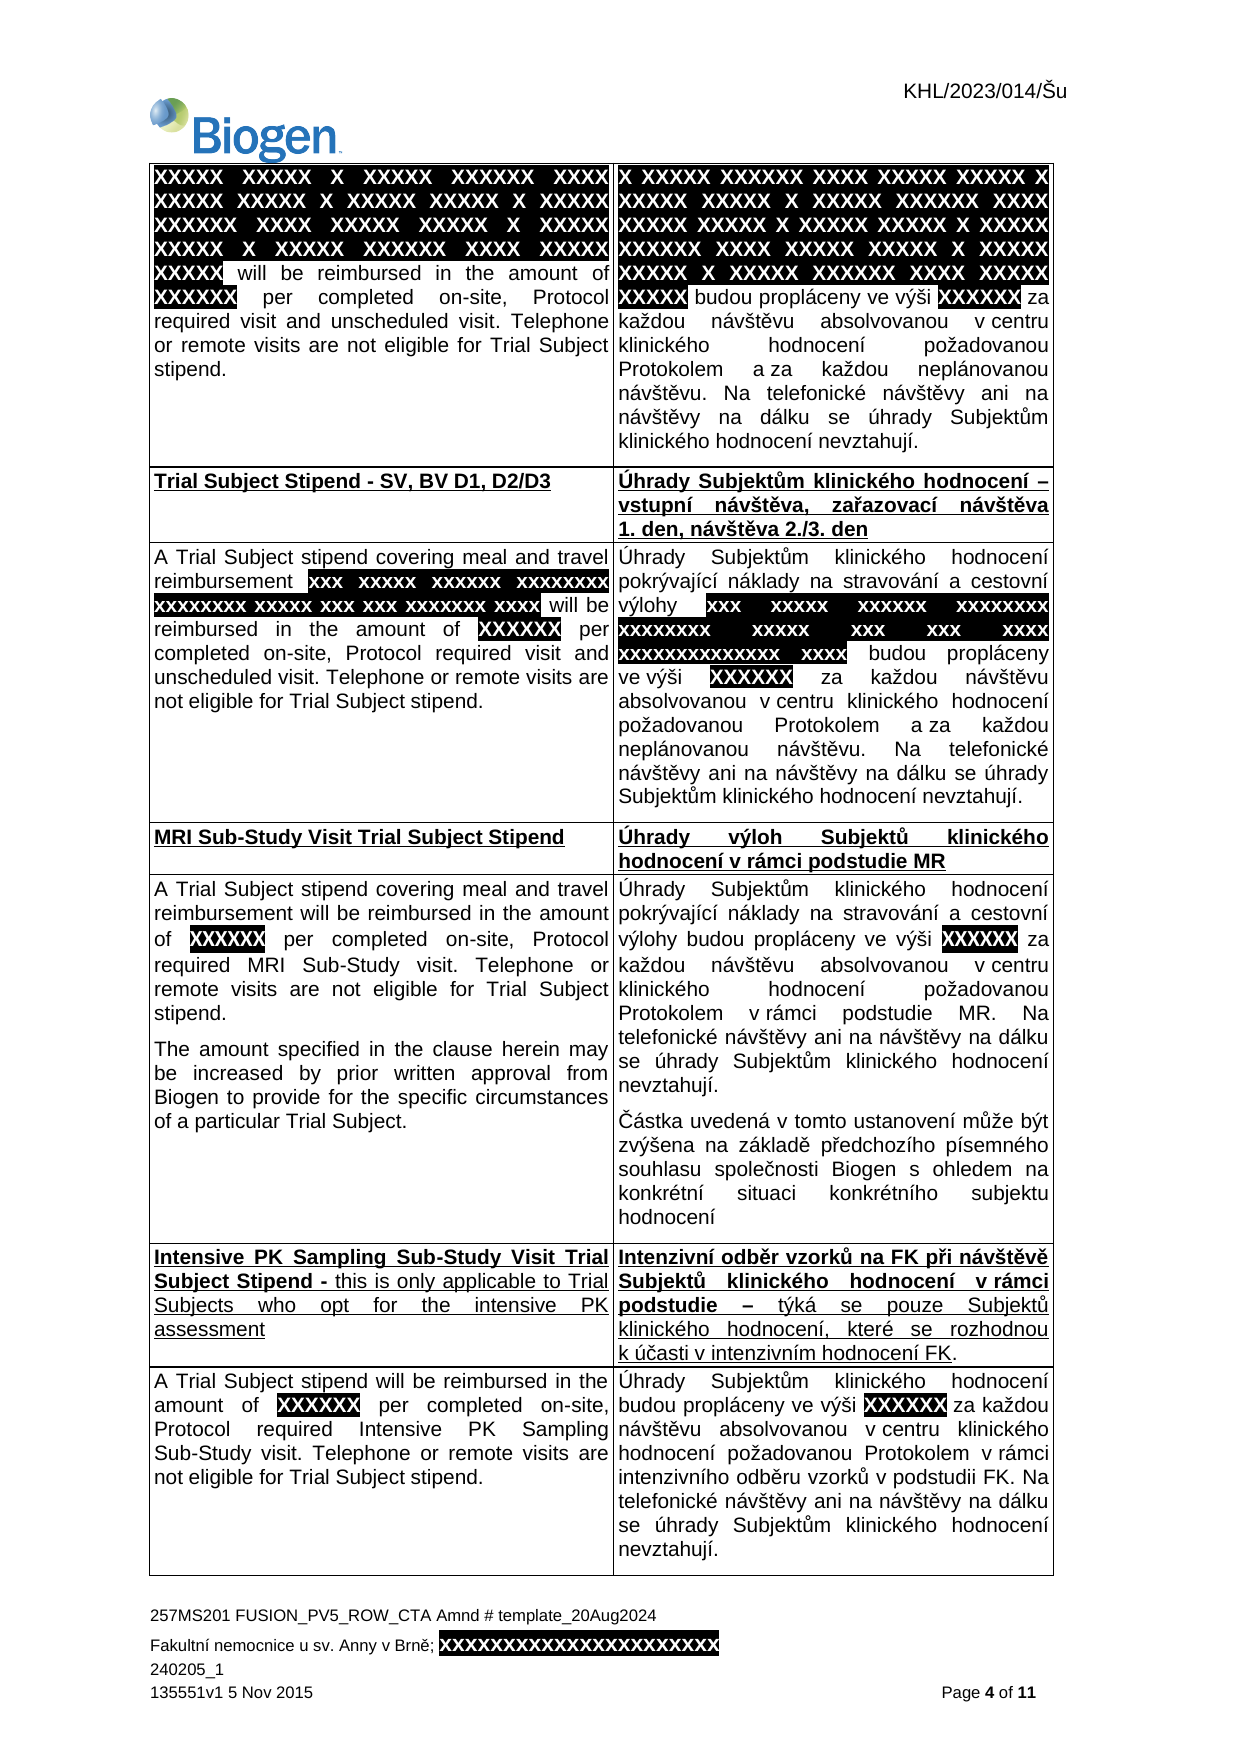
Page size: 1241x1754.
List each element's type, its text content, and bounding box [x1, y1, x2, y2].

table_cell Úhrady Subjektům klinického hodnocení budou propláceny ve výši XXXXXX za každou návštěvu absolvovanou v centru klinického hodnocení požadovanou Protokolem v rámci intenzivního odběru vzorků v podstudii FK. Na telefonické návštěvy ani na návštěvy na dálku se úhrady Subjektům klinického hodnocení nevztahují. [614, 1368, 1053, 1574]
table_cell [1054, 874, 1090, 1243]
table_cell A Trial Subject stipend covering meal and travel reimbursement will be reimbursed in the amount of XXXXXX per completed on‑site, Protocol required MRI Sub‑Study visit. Telephone or remote visits are not eligible for Trial Subject stipend. The amount specified in the clause herein may be increased by prior written approval from Biogen to provide for the specific circumstances of a particular Trial Subject. [150, 875, 613, 1243]
table_cell Úhrady výloh Subjektů klinického hodnocení v rámci podstudie MR [614, 823, 1053, 874]
table_cell XXXXX XXXXX X XXXXX XXXXXX XXXX XXXXX XXXXX X XXXXX XXXXX X XXXXX XXXXXX XXXX XXXXX XXXXX X XXXXX XXXXX X XXXXX XXXXXX XXXX XXXXX XXXXX will be reimbursed in the amount of XXXXXX per completed on‑site, Protocol required visit and unscheduled visit. Telephone or remote visits are not eligible for Trial Subject stipend. [150, 164, 613, 466]
table_cell [1054, 1366, 1090, 1574]
table_cell [1054, 1243, 1090, 1366]
table_cell [1054, 542, 1090, 822]
table_cell Intenzivní odběr vzorků na FK při návštěvě Subjektů klinického hodnocení v rámci podstudie – týká se pouze Subjektů klinického hodnocení, které se rozhodnou k účasti v intenzivním hodnocení FK. [614, 1244, 1053, 1366]
table_cell Úhrady Subjektům klinického hodnocení pokrývající náklady na stravování a cestovní výlohy xxx xxxxx xxxxxx xxxxxxxx xxxxxxxx xxxxx xxx xxx xxxx xxxxxxxxxxxxxx xxxx budou propláceny ve výši XXXXXX za každou návštěvu absolvovanou v centru klinického hodnocení požadovanou Protokolem a za každou neplánovanou návštěvu. Na telefonické návštěvy ani na návštěvy na dálku se úhrady Subjektům klinického hodnocení nevztahují. [614, 543, 1053, 822]
table_cell A Trial Subject stipend will be reimbursed in the amount of XXXXXX per completed on‑site, Protocol required Intensive PK Sampling Sub‑Study visit. Telephone or remote visits are not eligible for Trial Subject stipend. [150, 1368, 613, 1574]
table_cell Intensive PK Sampling Sub‑Study Visit Trial Subject Stipend ‑ this is only applicable to Trial Subjects who opt for the intensive PK assessment [150, 1244, 613, 1366]
table_cell Úhrady Subjektům klinického hodnocení pokrývající náklady na stravování a cestovní výlohy budou propláceny ve výši XXXXXX za každou návštěvu absolvovanou v centru klinického hodnocení požadovanou Protokolem v rámci podstudie MR. Na telefonické návštěvy ani na návštěvy na dálku se úhrady Subjektům klinického hodnocení nevztahují. Částka uvedená v tomto ustanovení může být zvýšena na základě předchozího písemného souhlasu společnosti Biogen s ohledem na konkrétní situaci konkrétního subjektu hodnocení [614, 875, 1053, 1243]
table_cell Trial Subject Stipend ‑ SV, BV D1, D2/D3 [150, 468, 613, 542]
table_cell Úhrady Subjektům klinického hodnocení – vstupní návštěva, zařazovací návštěva 1. den, návštěva 2./3. den [614, 468, 1053, 542]
table_cell X XXXXX XXXXXX XXXX XXXXX XXXXX X XXXXX XXXXX X XXXXX XXXXXX XXXX XXXXX XXXXX X XXXXX XXXXX X XXXXX XXXXXX XXXX XXXXX XXXXX X XXXXX XXXXX X XXXXX XXXXXX XXXX XXXXX XXXXX budou propláceny ve výši XXXXXX za každou návštěvu absolvovanou v centru klinického hodnocení požadovanou Protokolem a za každou neplánovanou návštěvu. Na telefonické návštěvy ani na návštěvy na dálku se úhrady Subjektům klinického hodnocení nevztahují. [614, 164, 1053, 466]
table_cell [1054, 163, 1090, 466]
table_cell [1054, 466, 1090, 542]
table_cell MRI Sub‑Study Visit Trial Subject Stipend [150, 823, 613, 874]
table_cell [1054, 822, 1090, 874]
table_cell A Trial Subject stipend covering meal and travel reimbursement xxx xxxxx xxxxxx xxxxxxxx xxxxxxxx xxxxx xxx xxx xxxxxxx xxxx will be reimbursed in the amount of XXXXXX per completed on‑site, Protocol required visit and unscheduled visit. Telephone or remote visits are not eligible for Trial Subject stipend. [150, 543, 613, 822]
